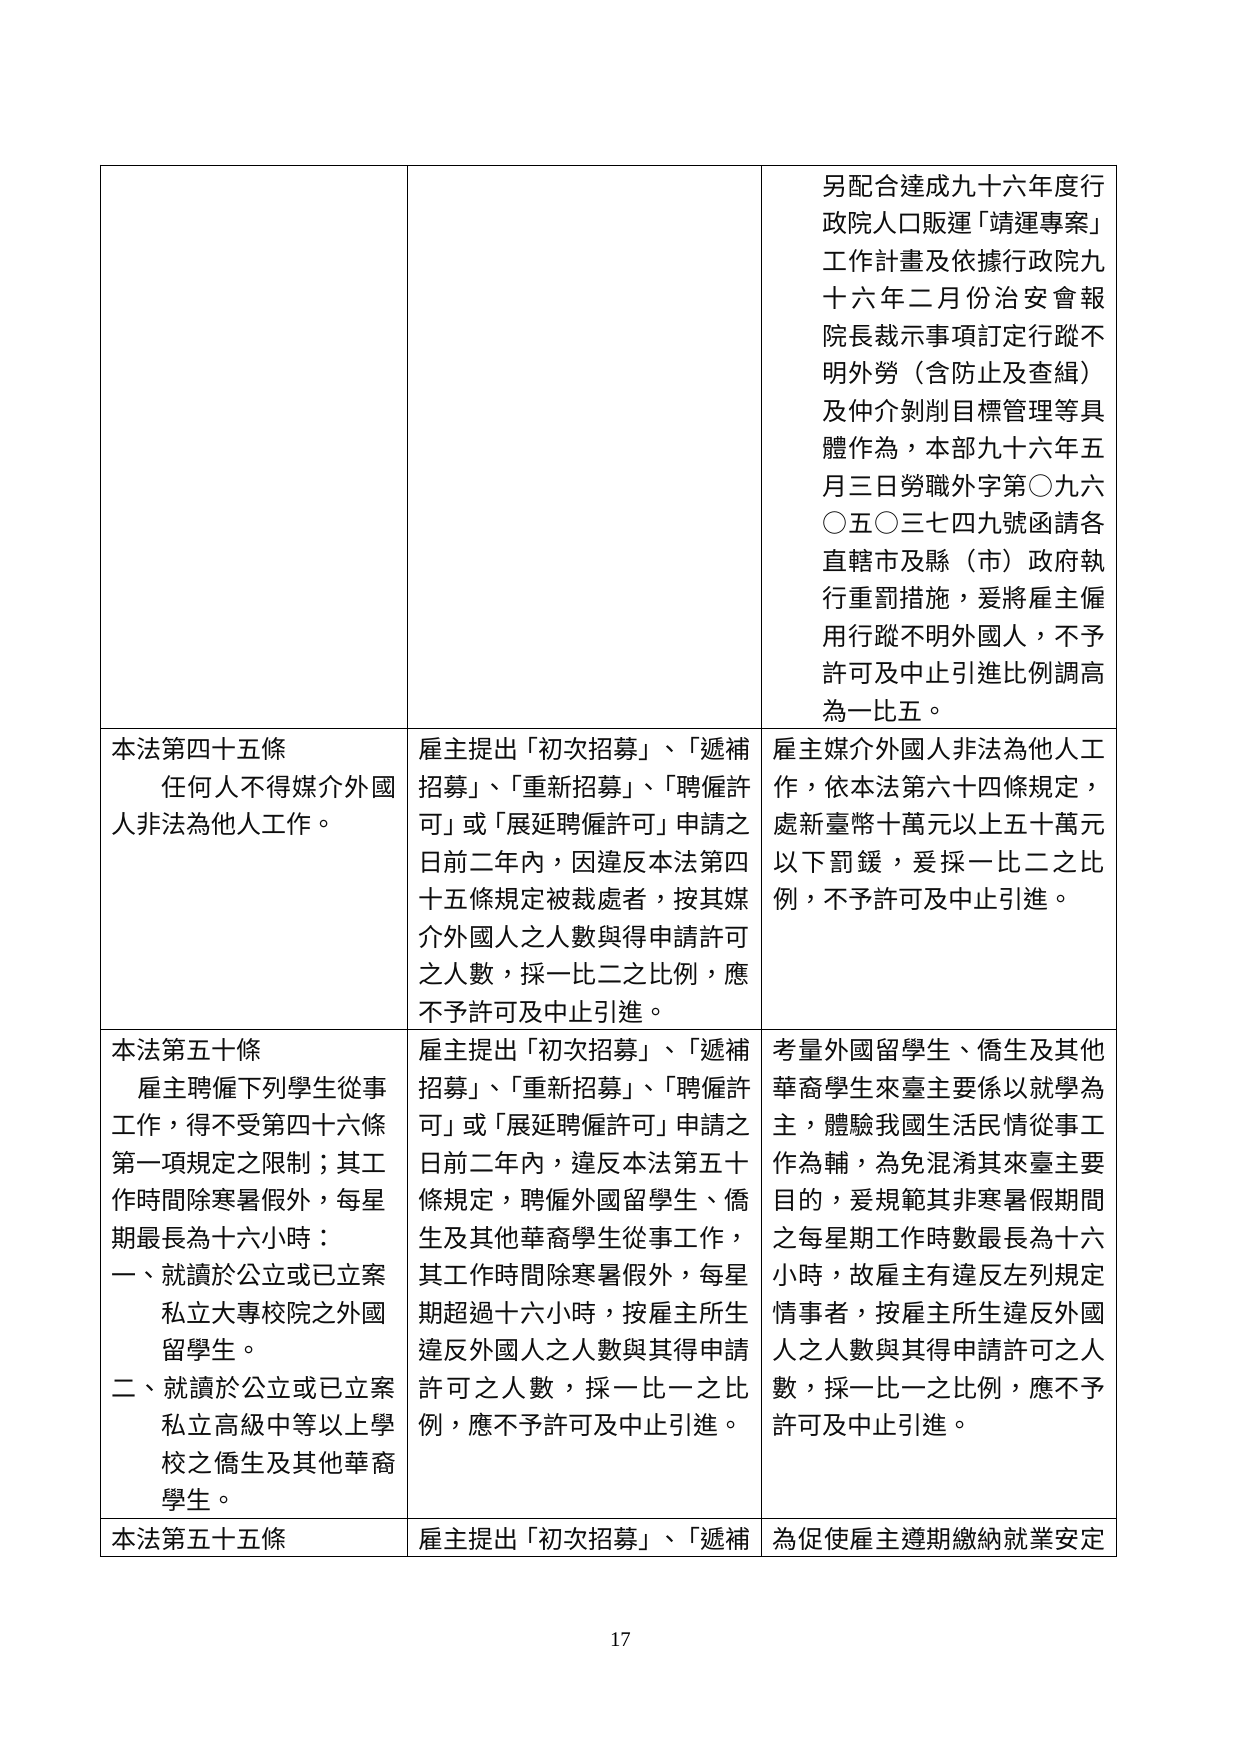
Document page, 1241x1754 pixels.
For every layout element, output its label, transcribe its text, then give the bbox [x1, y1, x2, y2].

table_cell 雇主媒介外國人非法為他人工作，依本法第六十四條規定，處新臺幣十萬元以上五十萬元以下罰鍰，爰採一比二之比例，不予許可及中止引進。 [762, 729, 1116, 1029]
table_cell 本法第四十五條 任何人不得媒介外國人非法為他人工作。 [101, 729, 407, 1029]
table_cell 雇主提出「初次招募」、「遞補招募」、「重新招募」、「聘僱許可」或「展延聘僱許可」申請之日前二年內，因違反本法第四十五條規定被裁處者，按其媒介外國人之人數與得申請許可之人數，採一比二之比例，應不予許可及中止引進。 [408, 729, 761, 1029]
table_cell 雇主提出「初次招募」、「遞補 [408, 1519, 761, 1556]
table_cell [408, 166, 761, 728]
table_cell 另配合達成九十六年度行政院人口販運「靖運專案」工作計畫及依據行政院九十六年二月份治安會報 院長裁示事項訂定行蹤不明外勞（含防止及查緝）及仲介剝削目標管理等具體作為，本部九十六年五月三日勞職外字第○九六○五○三七四九號函請各直轄市及縣（市）政府執行重罰措施，爰將雇主僱用行蹤不明外國人，不予許可及中止引進比例調高為一比五。 [762, 166, 1116, 728]
table_cell 本法第五十條 雇主聘僱下列學生從事工作，得不受第四十六條第一項規定之限制；其工作時間除寒暑假外，每星期最長為十六小時： 一、就讀於公立或已立案私立大專校院之外國留學生。 二、就讀於公立或已立案私立高級中等以上學校之僑生及其他華裔學生。 [101, 1030, 407, 1518]
table_cell 雇主提出「初次招募」、「遞補招募」、「重新招募」、「聘僱許可」或「展延聘僱許可」申請之日前二年內，違反本法第五十條規定，聘僱外國留學生、僑生及其他華裔學生從事工作，其工作時間除寒暑假外，每星期超過十六小時，按雇主所生違反外國人之人數與其得申請許可之人數，採一比一之比例，應不予許可及中止引進。 [408, 1030, 761, 1518]
table_cell 本法第五十五條 [101, 1519, 407, 1556]
table_cell 考量外國留學生、僑生及其他華裔學生來臺主要係以就學為主，體驗我國生活民情從事工作為輔，為免混淆其來臺主要目的，爰規範其非寒暑假期間之每星期工作時數最長為十六小時，故雇主有違反左列規定情事者，按雇主所生違反外國人之人數與其得申請許可之人數，採一比一之比例，應不予許可及中止引進。 [762, 1030, 1116, 1518]
table_cell [101, 166, 407, 728]
table_cell 為促使雇主遵期繳納就業安定 [762, 1519, 1116, 1556]
